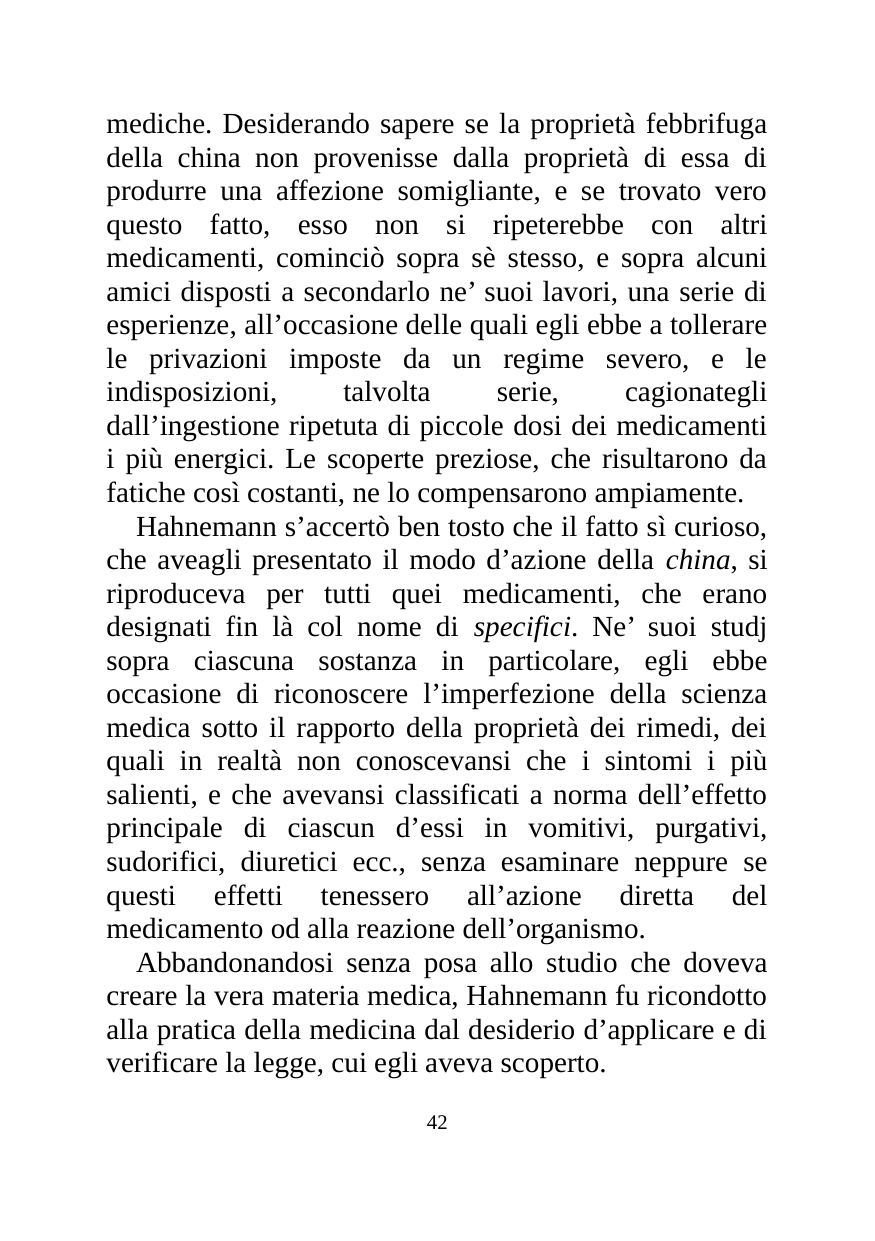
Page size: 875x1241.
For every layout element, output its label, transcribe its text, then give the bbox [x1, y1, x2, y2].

text Hahnemann s’accertò ben tosto che il fatto sì curioso, che aveagli presentato il modo d’azione della china, si riproduceva per tutti quei medicamenti, che erano designati fin là col nome di specifici. Ne’ suoi studj sopra ciascuna sostanza in particolare, egli ebbe occasione di riconoscere l’imperfezione della scienza medica sotto il rapporto della proprietà dei rimedi, dei quali in realtà non conoscevansi che i sintomi i più salienti, e che avevansi classificati a norma dell’effetto principale di ciascun d’essi in vomitivi, purgativi, sudorifici, diuretici ecc., senza esaminare neppure se questi effetti tenessero all’azione diretta del medicamento od alla reazione dell’organismo. [106, 509, 768, 945]
text Abbandonandosi senza posa allo studio che doveva creare la vera materia medica, Hahnemann fu ricondotto alla pratica della medicina dal desiderio d’applicare e di verificare la legge, cui egli aveva scoperto. [106, 945, 768, 1079]
text mediche. Desiderando sapere se la proprietà febbrifuga della china non provenisse dalla proprietà di essa di produrre una affezione somigliante, e se trovato vero questo fatto, esso non si ripeterebbe con altri medicamenti, cominciò sopra sè stesso, e sopra alcuni amici disposti a secondarlo ne’ suoi lavori, una serie di esperienze, all’occasione delle quali egli ebbe a tollerare le privazioni imposte da un regime severo, e le indisposizioni, talvolta serie, cagionategli dall’ingestione ripetuta di piccole dosi dei medicamenti i più energici. Le scoperte preziose, che risultarono da fatiche così costanti, ne lo compensarono ampiamente. [106, 106, 768, 509]
